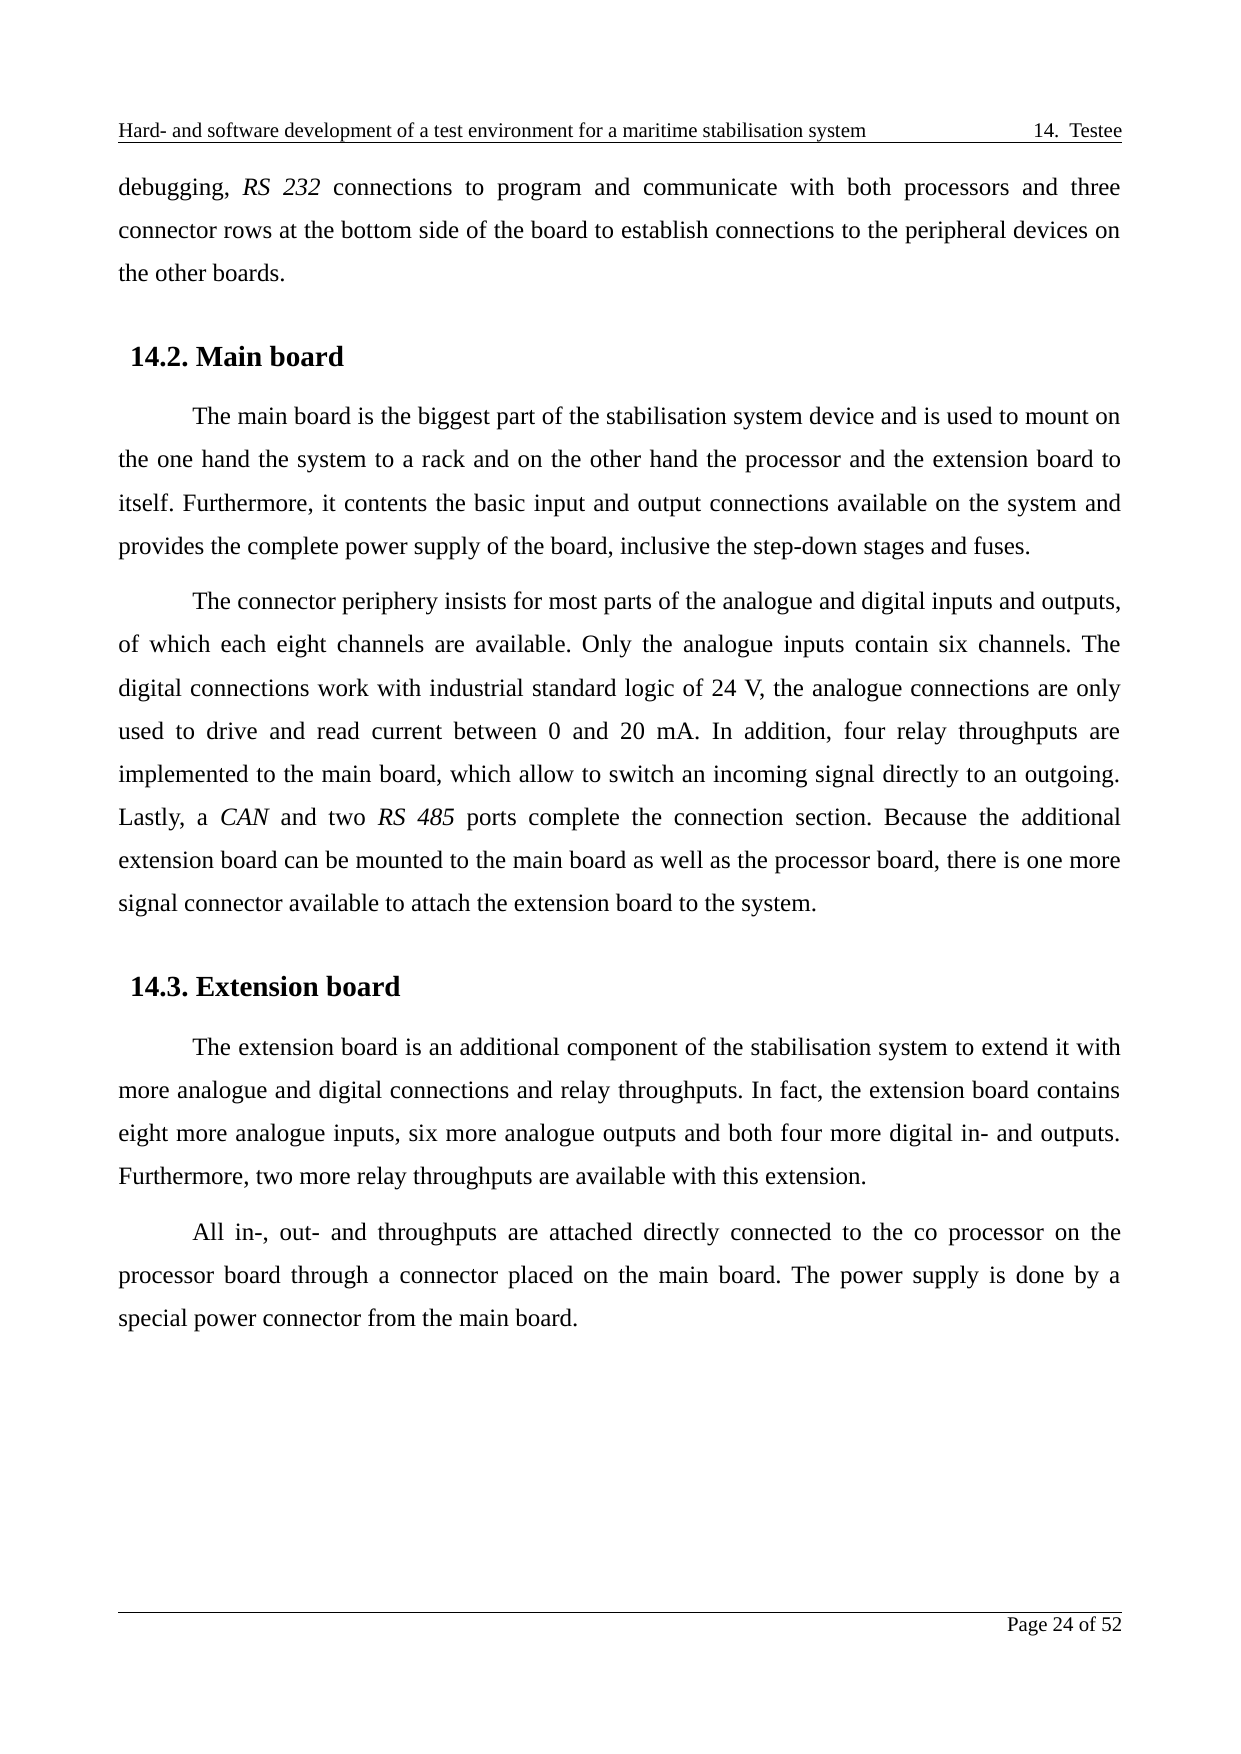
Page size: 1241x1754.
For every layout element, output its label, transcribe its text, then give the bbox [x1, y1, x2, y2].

text All in-, out- and throughputs are attached directly connected to the co processor on the processor board through a connector placed on the main board. The power supply is done by a special power connector from the main board. [118, 1217, 1122, 1332]
text The extension board is an additional component of the stabilisation system to extend it with more analogue and digital connections and relay throughputs. In fact, the extension board contains eight more analogue inputs, six more analogue outputs and both four more digital in- and outputs. Furthermore, two more relay throughputs are available with this extension. [118, 1032, 1122, 1190]
text debugging, RS 232 connections to program and communicate with both processors and three connector rows at the bottom side of the board to establish connections to the peripheral devices on the other boards. [118, 172, 1122, 287]
text The connector periphery insists for most parts of the analogue and digital inputs and outputs, of which each eight channels are available. Only the analogue inputs contain six channels. The digital connections work with industrial standard logic of 24 V, the analogue connections are only used to drive and read current between 0 and 20 mA. In addition, four relay throughputs are implemented to the main board, which allow to switch an incoming signal directly to an outgoing. Lastly, a CAN and two RS 485 ports complete the connection section. Because the additional extension board can be mounted to the main board as well as the processor board, there is one more signal connector available to attach the extension board to the system. [118, 586, 1122, 917]
text The main board is the biggest part of the stabilisation system device and is used to mount on the one hand the system to a rack and on the other hand the processor and the extension board to itself. Furthermore, it contents the basic input and output connections available on the system and provides the complete power supply of the board, inclusive the step-down stages and fuses. [118, 401, 1122, 559]
subtitle Main board [118, 339, 1122, 372]
subtitle Extension board [118, 969, 1122, 1002]
